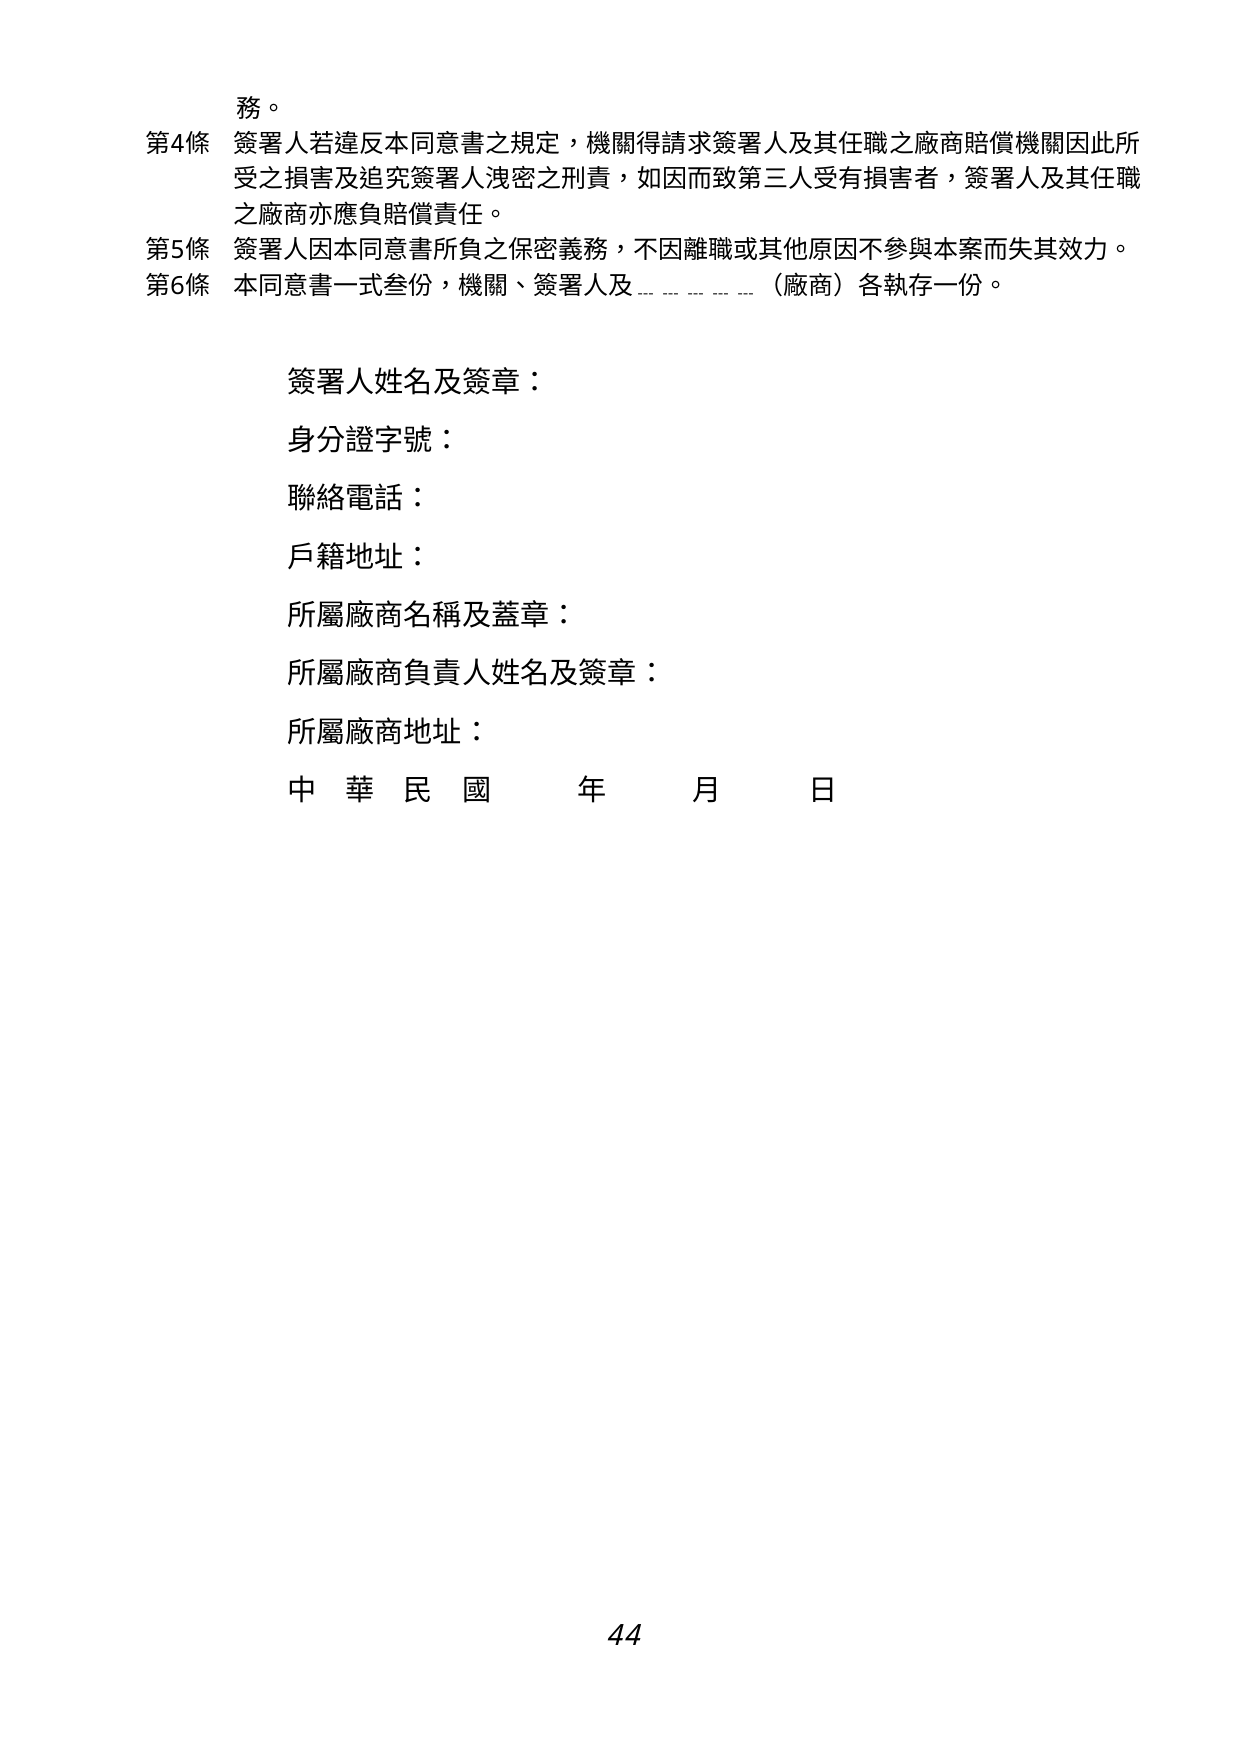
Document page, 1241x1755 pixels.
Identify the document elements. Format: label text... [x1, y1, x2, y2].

text 聯絡電話： [287, 472, 1096, 518]
text 務。 [236, 89, 1142, 124]
text 所屬廠商地址： [287, 705, 1096, 751]
list 簽署人因本同意書所負之保密義務，不因離職或其他原因不參與本案而失其效力。 [145, 230, 1142, 266]
text 身分證字號： [287, 414, 1096, 459]
list 簽署人若違反本同意書之規定，機關得請求簽署人及其任職之廠商賠償機關因此所受之損害及追究簽署人洩密之刑責，如因而致第三人受有損害者，簽署人及其任職之廠商亦應負賠償責任。 [145, 124, 1142, 230]
text 所屬廠商負責人姓名及簽章： [287, 647, 1096, 693]
text 戶籍地址： [287, 530, 1096, 576]
list 本同意書一式叁份，機關、簽署人及﹍﹍﹍﹍﹍（廠商）各執存一份。 [145, 266, 1142, 301]
text 中 華 民 國 年 月 日 [287, 764, 1096, 809]
text 簽署人姓名及簽章： [287, 355, 1096, 401]
text 所屬廠商名稱及蓋章： [287, 589, 1096, 634]
